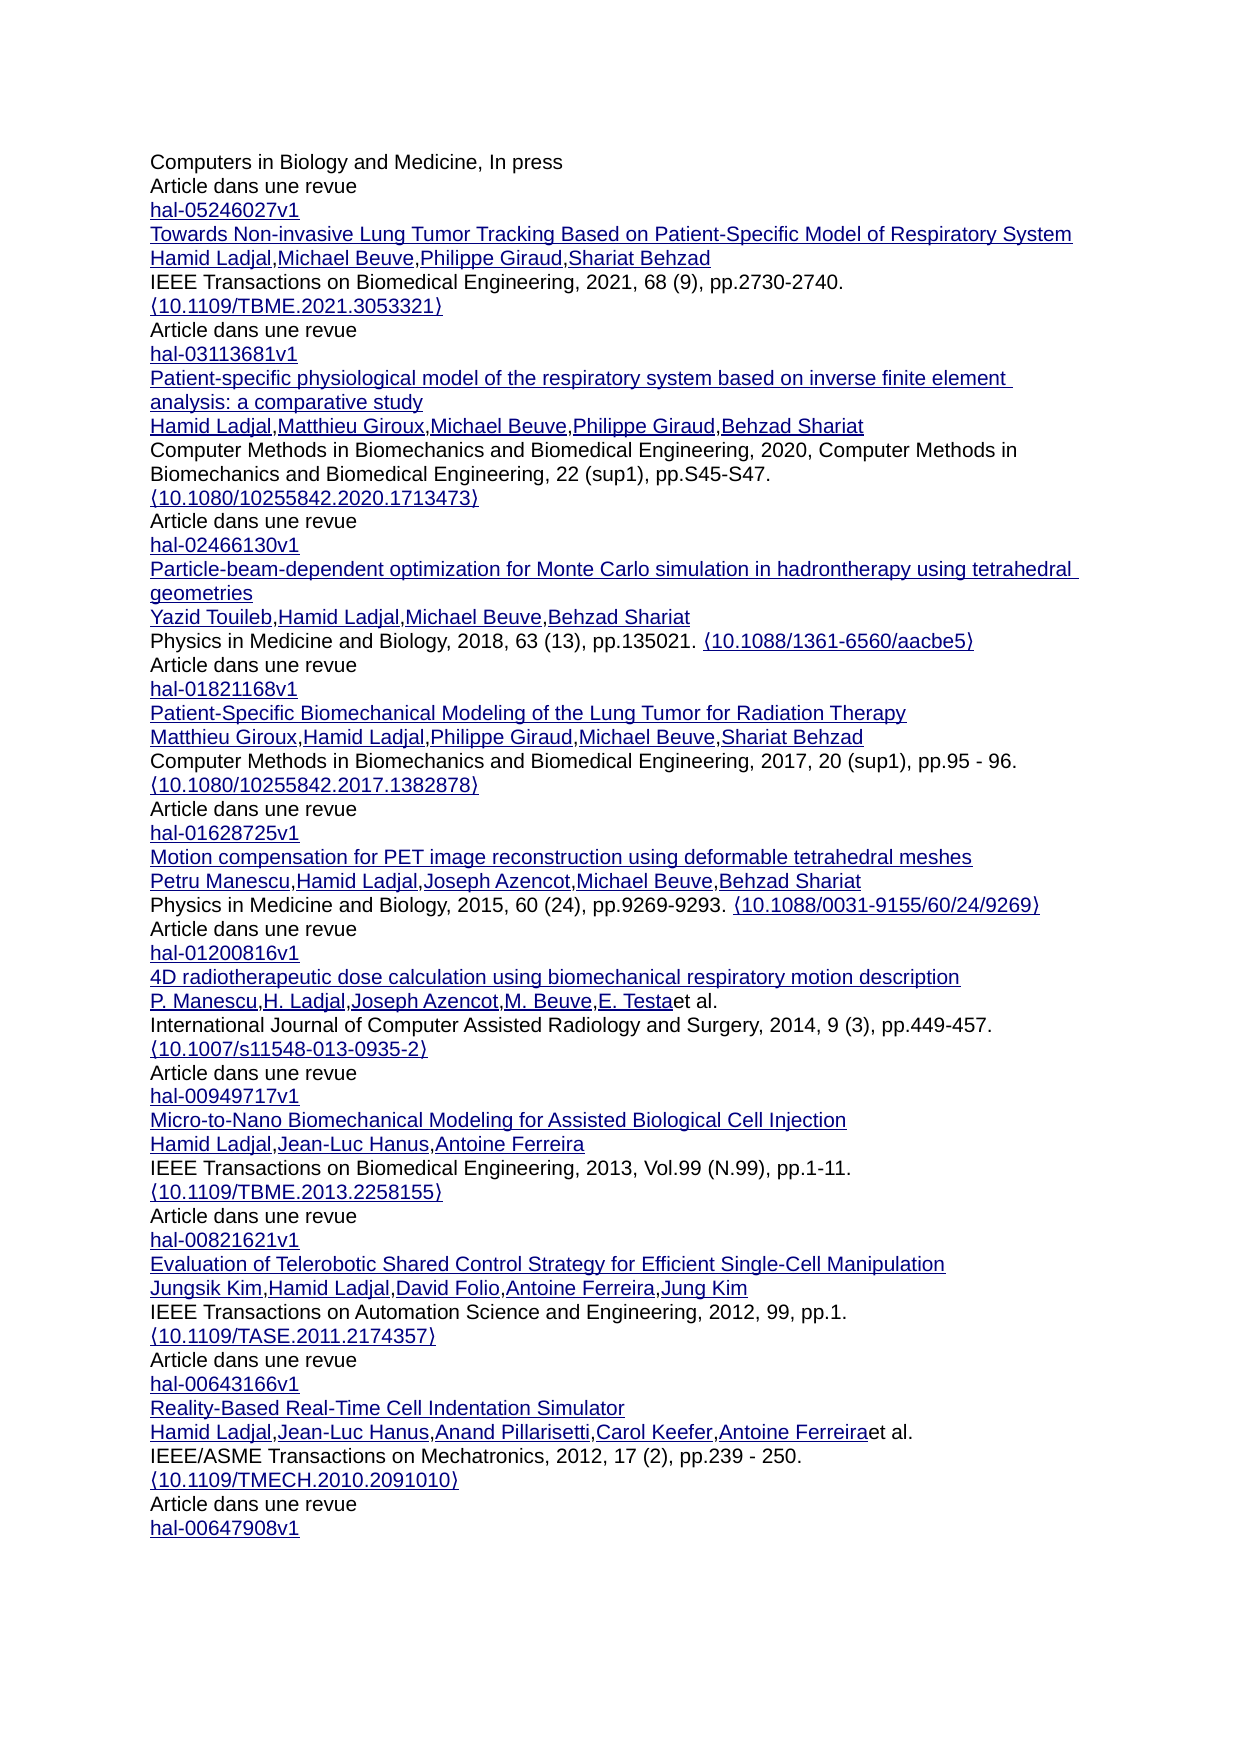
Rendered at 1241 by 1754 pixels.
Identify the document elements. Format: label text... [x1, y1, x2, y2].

table_cell Patient-Specific Biomechanical Modeling of the Lung Tumor for Radiation Therapy Matthieu Giroux,Hamid Ladjal,Philippe Giraud,Michael Beuve,Shariat Behzad Computer Methods in Biomechanics and Biomedical Engineering, 2017, 20 (sup1), pp.95 - 96. ⟨10.1080/10255842.2017.1382878⟩ Article dans une revue hal-01628725v1 [150, 701, 1090, 845]
table_cell Motion compensation for PET image reconstruction using deformable tetrahedral meshes Petru Manescu,Hamid Ladjal,Joseph Azencot,Michael Beuve,Behzad Shariat Physics in Medicine and Biology, 2015, 60 (24), pp.9269-9293. ⟨10.1088/0031-9155/60/24/9269⟩ Article dans une revue hal-01200816v1 [150, 845, 1090, 964]
table_cell Micro-to-Nano Biomechanical Modeling for Assisted Biological Cell Injection Hamid Ladjal,Jean-Luc Hanus,Antoine Ferreira IEEE Transactions on Biomedical Engineering, 2013, Vol.99 (N.99), pp.1-11. ⟨10.1109/TBME.2013.2258155⟩ Article dans une revue hal-00821621v1 [150, 1108, 1090, 1252]
table_cell 4D radiotherapeutic dose calculation using biomechanical respiratory motion description P. Manescu,H. Ladjal,Joseph Azencot,M. Beuve,E. Testaet al. International Journal of Computer Assisted Radiology and Surgery, 2014, 9 (3), pp.449-457. ⟨10.1007/s11548-013-0935-2⟩ Article dans une revue hal-00949717v1 [150, 965, 1090, 1108]
table_cell Towards Non-invasive Lung Tumor Tracking Based on Patient-Specific Model of Respiratory System Hamid Ladjal,Michael Beuve,Philippe Giraud,Shariat Behzad IEEE Transactions on Biomedical Engineering, 2021, 68 (9), pp.2730-2740. ⟨10.1109/TBME.2021.3053321⟩ Article dans une revue hal-03113681v1 [150, 222, 1090, 366]
table_cell Evaluation of Telerobotic Shared Control Strategy for Efficient Single-Cell Manipulation Jungsik Kim,Hamid Ladjal,David Folio,Antoine Ferreira,Jung Kim IEEE Transactions on Automation Science and Engineering, 2012, 99, pp.1. ⟨10.1109/TASE.2011.2174357⟩ Article dans une revue hal-00643166v1 [150, 1252, 1090, 1396]
table_cell Particle-beam-dependent optimization for Monte Carlo simulation in hadrontherapy using tetrahedral geometries Yazid Touileb,Hamid Ladjal,Michael Beuve,Behzad Shariat Physics in Medicine and Biology, 2018, 63 (13), pp.135021. ⟨10.1088/1361-6560/aacbe5⟩ Article dans une revue hal-01821168v1 [150, 557, 1090, 701]
table_cell Reality-Based Real-Time Cell Indentation Simulator Hamid Ladjal,Jean-Luc Hanus,Anand Pillarisetti,Carol Keefer,Antoine Ferreiraet al. IEEE/ASME Transactions on Mechatronics, 2012, 17 (2), pp.239 - 250. ⟨10.1109/TMECH.2010.2091010⟩ Article dans une revue hal-00647908v1 [150, 1396, 1090, 1539]
table_cell Patient-specific physiological model of the respiratory system based on inverse finite element analysis: a comparative study Hamid Ladjal,Matthieu Giroux,Michael Beuve,Philippe Giraud,Behzad Shariat Computer Methods in Biomechanics and Biomedical Engineering, 2020, Computer Methods in Biomechanics and Biomedical Engineering, 22 (sup1), pp.S45-S47. ⟨10.1080/10255842.2020.1713473⟩ Article dans une revue hal-02466130v1 [150, 366, 1090, 557]
table_cell Computers in Biology and Medicine, In press Article dans une revue hal-05246027v1 [150, 150, 1090, 222]
